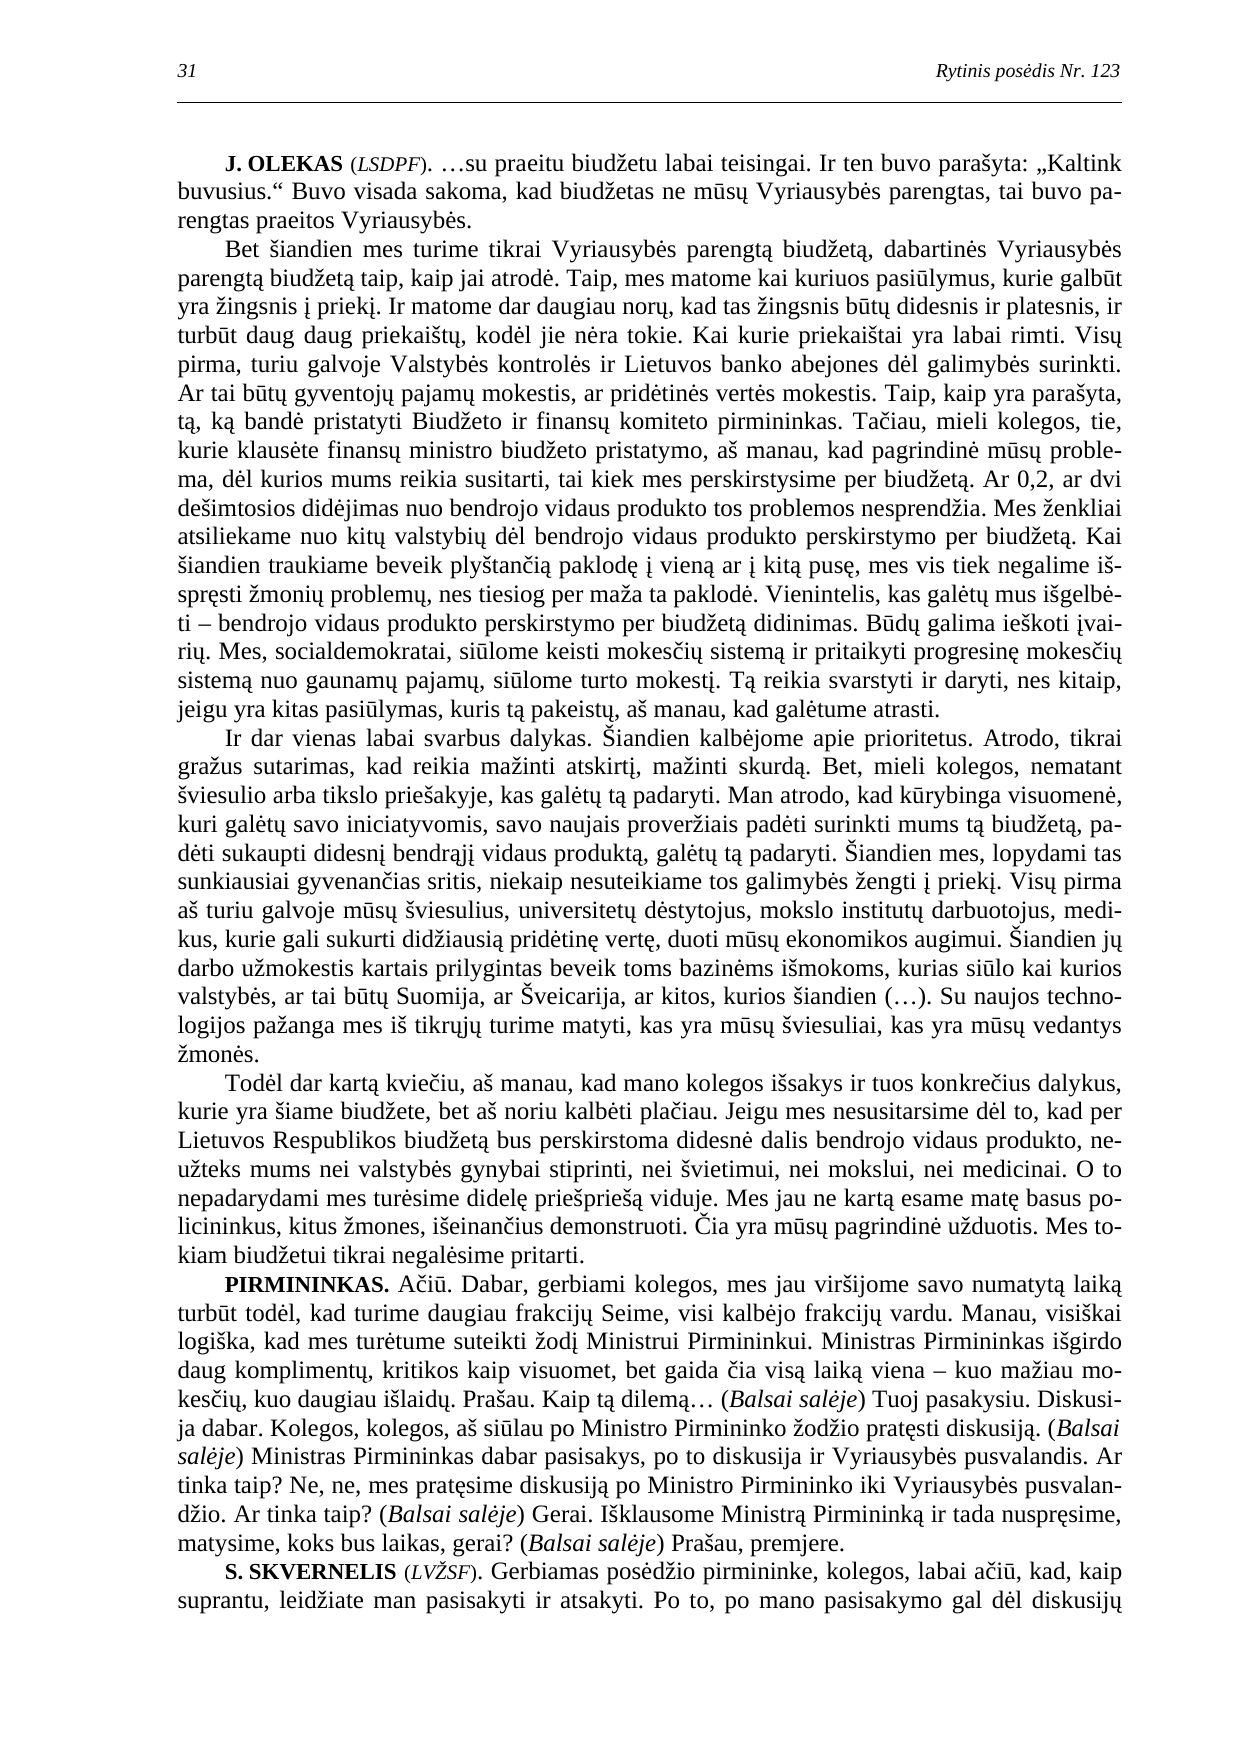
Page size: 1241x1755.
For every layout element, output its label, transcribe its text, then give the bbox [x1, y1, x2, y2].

text J. OLEKAS (LSDPF). …su pra­ei­tu biu­dže­tu la­bai tei­sin­gai. Ir ten bu­vo pa­ra­šy­ta: „Kal­tink bu­vu­sius.“ Bu­vo vi­sa­da sa­ko­ma, kad biu­dže­tas ne mū­sų Vy­riau­sy­bės pa­reng­tas, tai bu­vo pa­reng­tas pra­ei­tos Vy­riau­sy­bės. [177, 148, 1122, 234]
text S. SKVERNELIS (LVŽSF). Ger­bia­mas po­sė­džio pir­mi­nin­ke, ko­le­gos, la­bai ačiū, kad, kaip su­pran­tu, lei­džia­te man pa­si­sa­ky­ti ir at­sa­ky­ti. Po to, po ma­no pa­si­sa­ky­mo gal dėl dis­ku­si­jų [177, 1556, 1122, 1614]
text Bet šian­dien mes tu­ri­me tik­rai Vy­riau­sy­bės pa­reng­tą biu­dže­tą, da­bar­ti­nės Vy­riau­sy­bės pa­reng­tą biu­dže­tą taip, kaip jai at­ro­dė. Taip, mes ma­to­me kai ku­riuos pa­siū­ly­mus, ku­rie gal­būt yra žings­nis į prie­kį. Ir ma­to­me dar dau­giau no­rų, kad tas žings­nis bū­tų di­des­nis ir pla­tes­nis, ir tur­būt daug daug prie­kaiš­tų, ko­dėl jie nė­ra to­kie. Kai ku­rie prie­kaiš­tai yra la­bai rim­ti. Vi­sų pir­ma, tu­riu gal­vo­je Vals­ty­bės kon­tro­lės ir Lie­tu­vos ban­ko abe­jo­nes dėl ga­li­my­bės su­rink­ti. Ar tai bū­tų gy­ven­to­jų pa­ja­mų mo­kes­tis, ar pri­dė­ti­nės ver­tės mo­kes­tis. Taip, kaip yra pa­ra­šy­ta, tą, ką ban­dė pri­sta­ty­ti Biu­dže­to ir fi­nan­sų ko­mi­te­to pir­mi­nin­kas. Ta­čiau, mie­li ko­le­gos, tie, ku­rie klau­sė­te fi­nan­sų mi­nist­ro biu­dže­to pri­sta­ty­mo, aš ma­nau, kad pa­grin­di­nė mū­sų pro­ble­ma, dėl ku­rios mums rei­kia su­si­tar­ti, tai kiek mes per­skirs­ty­si­me per biu­dže­tą. Ar 0,2, ar dvi de­šim­to­sios di­dė­ji­mas nuo ben­dro­jo vi­daus pro­duk­to tos pro­ble­mos ne­spren­džia. Mes žen­kliai at­si­lie­ka­me nuo ki­tų vals­ty­bių dėl ben­dro­jo vi­daus pro­duk­to per­skirs­ty­mo per biu­dže­tą. Kai šian­dien trau­kia­me be­veik plyš­tan­čią pa­klo­dę į vie­ną ar į ki­tą pu­sę, mes vis tiek ne­ga­li­me iš­spręs­ti žmo­nių pro­ble­mų, nes tie­siog per ma­ža ta pa­klo­dė. Vie­nin­te­lis, kas ga­lė­tų mus iš­gel­bė­ti – ben­dro­jo vi­daus pro­duk­to per­skirs­ty­mo per biu­dže­tą di­di­ni­mas. Bū­dų ga­li­ma ieš­ko­ti įvai­rių. Mes, so­cial­de­mok­ra­tai, siū­lo­me keis­ti mo­kes­čių sis­te­mą ir pri­tai­ky­ti pro­gre­si­nę mo­kes­čių sis­te­mą nuo gau­na­mų pa­ja­mų, siū­lo­me tur­to mo­kes­tį. Tą rei­kia svars­ty­ti ir da­ry­ti, nes ki­taip, jei­gu yra ki­tas pa­siū­ly­mas, ku­ris tą pa­keis­tų, aš ma­nau, kad ga­lė­tu­me at­ras­ti. [177, 234, 1122, 723]
text To­dėl dar kar­tą kvie­čiu, aš ma­nau, kad ma­no ko­le­gos iš­sa­kys ir tuos kon­kre­čius da­ly­kus, ku­rie yra šia­me biu­dže­te, bet aš no­riu kal­bė­ti pla­čiau. Jei­gu mes ne­su­si­tar­si­me dėl to, kad per Lie­tu­vos Res­pub­li­kos biu­dže­tą bus per­skirs­to­ma di­des­nė da­lis ben­dro­jo vi­daus pro­duk­to, ne­už­teks mums nei vals­ty­bės gy­ny­bai stip­rin­ti, nei švie­ti­mui, nei moks­lui, nei me­di­ci­nai. O to ne­pa­da­ry­da­mi mes tu­rė­si­me di­de­lę prieš­prie­šą vi­du­je. Mes jau ne kar­tą esa­me ma­tę ba­sus po­li­ci­nin­kus, ki­tus žmo­nes, iš­ei­nan­čius de­monst­ruo­ti. Čia yra mū­sų pa­grin­di­nė už­duo­tis. Mes to­kiam biu­dže­tui tik­rai ne­ga­lė­si­me pri­tar­ti. [177, 1068, 1122, 1269]
text Ir dar vie­nas la­bai svar­bus da­ly­kas. Šian­dien kal­bė­jo­me apie pri­ori­te­tus. At­ro­do, tik­rai gra­žus su­ta­ri­mas, kad rei­kia ma­žin­ti at­skir­tį, ma­žin­ti skur­dą. Bet, mie­li ko­le­gos, ne­ma­tant švie­su­lio ar­ba tiks­lo prie­ša­ky­je, kas ga­lė­tų tą pa­da­ry­ti. Man at­ro­do, kad kū­ry­bin­ga vi­suo­me­nė, ku­ri ga­lė­tų sa­vo ini­cia­ty­vo­mis, sa­vo nau­jais pro­ver­žiais pa­dė­ti su­rink­ti mums tą biu­dže­tą, pa­dė­ti su­kaup­ti di­des­nį ben­drą­jį vi­daus pro­duk­tą, ga­lė­tų tą pa­da­ry­ti. Šian­dien mes, lo­py­da­mi tas sun­kiau­siai gy­ve­nan­čias sri­tis, nie­kaip ne­su­tei­kia­me tos ga­li­my­bės ženg­ti į prie­kį. Vi­sų pir­ma aš tu­riu gal­vo­je mū­sų švie­su­lius, uni­ver­si­te­tų dės­ty­to­jus, moks­lo ins­ti­tu­tų dar­buo­to­jus, me­di­kus, ku­rie ga­li su­kur­ti di­džiau­sią pri­dė­ti­nę ver­tę, duo­ti mū­sų eko­no­mi­kos au­gi­mui. Šian­dien jų dar­bo už­mo­kes­tis kar­tais pri­ly­gin­tas be­veik toms ba­zi­nėms iš­mo­koms, ku­rias siū­lo kai ku­rios vals­ty­bės, ar tai bū­tų Suo­mi­ja, ar Švei­ca­ri­ja, ar ki­tos, ku­rios šian­dien (…). Su nau­jos tech­no­lo­gi­jos pa­žan­ga mes iš tik­rų­jų tu­ri­me ma­ty­ti, kas yra mū­sų švie­su­liai, kas yra mū­sų ve­dan­tys žmo­nės. [177, 723, 1122, 1068]
text PIRMININKAS. Ačiū. Da­bar, ger­bia­mi ko­le­gos, mes jau vir­ši­jo­me sa­vo nu­ma­ty­tą lai­ką tur­būt to­dėl, kad tu­ri­me dau­giau frak­ci­jų Sei­me, vi­si kal­bė­jo frak­ci­jų var­du. Ma­nau, vi­siš­kai lo­giš­ka, kad mes tu­rė­tu­me su­teik­ti žo­dį Mi­nist­rui Pir­mi­nin­kui. Mi­nist­ras Pir­mi­nin­kas iš­gir­do daug kom­pli­men­tų, kri­ti­kos kaip vi­suo­met, bet gai­da čia vi­są lai­ką vie­na – kuo ma­žiau mo­kes­čių, kuo dau­giau iš­lai­dų. Pra­šau. Kaip tą di­le­mą… (Bal­sai sa­lė­je) Tuoj pa­sa­ky­siu. Dis­ku­si­ja da­bar. Ko­le­gos, ko­le­gos, aš siū­lau po Mi­nist­ro Pir­mi­nin­ko žo­džio pra­tęs­ti dis­ku­si­ją. (Bal­sai sa­lė­je) Mi­nist­ras Pir­mi­nin­kas da­bar pa­si­sa­kys, po to dis­ku­si­ja ir Vy­riau­sy­bės pus­va­lan­dis. Ar tin­ka taip? Ne, ne, mes pra­tę­si­me dis­ku­si­ją po Mi­nist­ro Pir­mi­nin­ko iki Vy­riau­sy­bės pus­va­lan­džio. Ar tin­ka taip? (Bal­sai sa­lė­je) Ge­rai. Iš­klau­so­me Mi­nist­rą Pir­mi­nin­ką ir ta­da nu­sprę­si­me, ma­ty­si­me, koks bus lai­kas, ge­rai? (Bal­sai sa­lė­je) Pra­šau, prem­je­re. [177, 1269, 1122, 1556]
